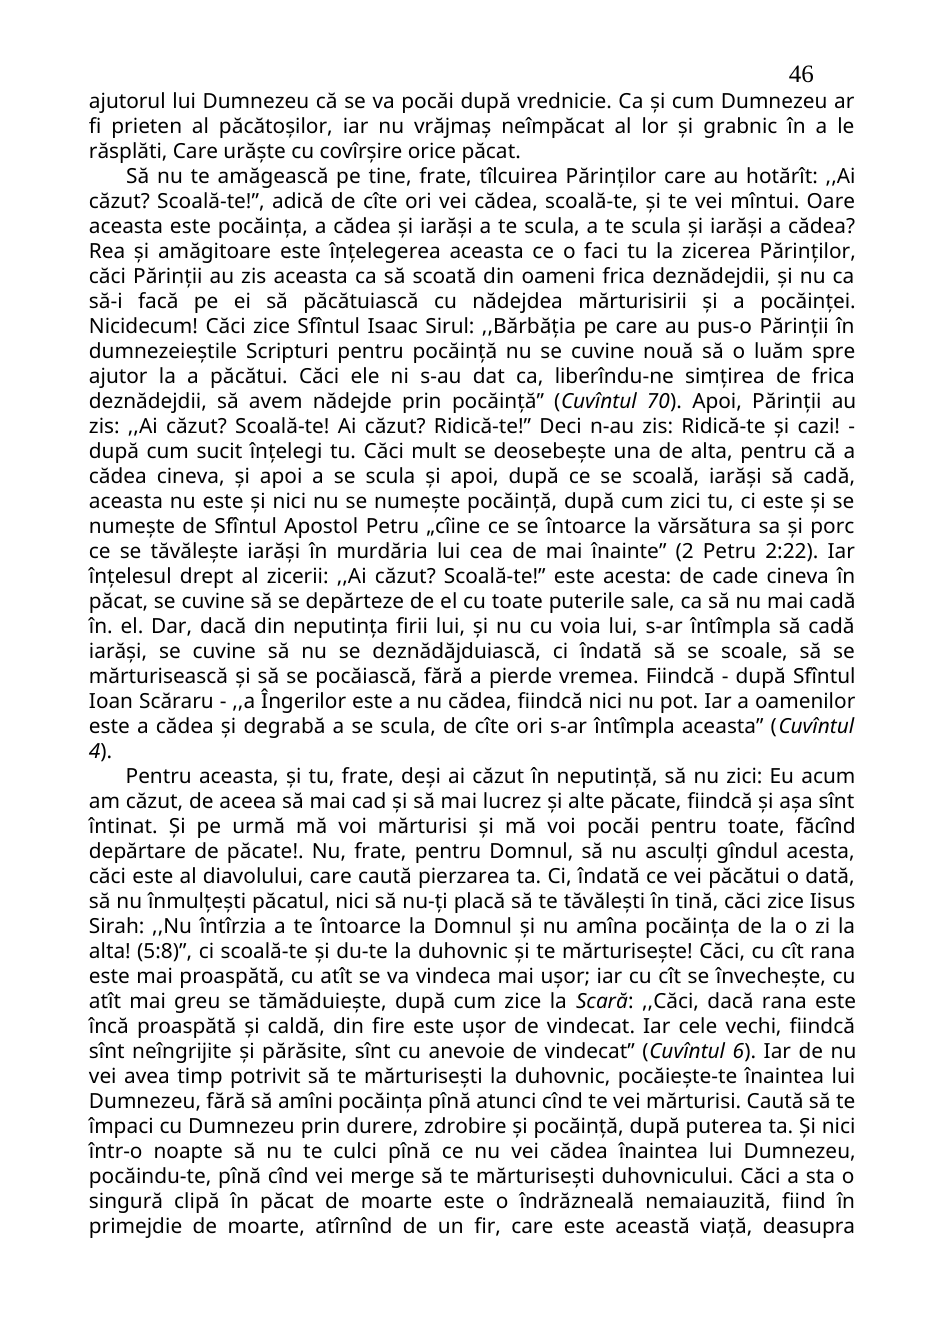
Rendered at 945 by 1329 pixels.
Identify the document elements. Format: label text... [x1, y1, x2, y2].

text ajutorul lui Dumnezeu că se va pocăi după vrednicie. Ca şi cum Dumnezeu ar fi prieten al păcătoşilor, iar nu vrăjmaş neîmpăcat al lor şi grabnic în a le răsplăti, Care urăşte cu covîrşire orice păcat. [89, 89, 856, 164]
text Pentru aceasta, şi tu, frate, deşi ai căzut în neputinţă, să nu zici: Eu acum am căzut, de aceea să mai cad şi să mai lucrez şi alte păcate, fiindcă şi aşa sînt întinat. Şi pe urmă mă voi mărturisi şi mă voi pocăi pentru toate, făcînd depărtare de păcate!. Nu, frate, pentru Domnul, să nu asculţi gîndul acesta, căci este al diavolului, care caută pierzarea ta. Ci, îndată ce vei păcătui o dată, să nu înmulţeşti păcatul, nici să nu-ţi placă să te tăvăleşti în tină, căci zice Iisus Sirah: ,,Nu întîrzia a te întoarce la Domnul şi nu amîna pocăinţa de la o zi la alta! (5:8)”, ci scoală-te şi du-te la duhovnic şi te mărturiseşte! Căci, cu cît rana este mai proaspătă, cu atît se va vindeca mai uşor; iar cu cît se învecheşte, cu atît mai greu se tămăduieşte, după cum zice la Scară: ,,Căci, dacă rana este încă proaspătă şi caldă, din fire este uşor de vindecat. Iar cele vechi, fiindcă sînt neîngrijite şi părăsite, sînt cu anevoie de vindecat” (Cuvîntul 6). Iar de nu vei avea timp potrivit să te mărturiseşti la duhovnic, pocăieşte-te înaintea lui Dumnezeu, fără să amîni pocăinţa pînă atunci cînd te vei mărturisi. Caută să te împaci cu Dumnezeu prin durere, zdrobire şi pocăinţă, după puterea ta. Şi nici într-o noapte să nu te culci pînă ce nu vei cădea înaintea lui Dumnezeu, pocăindu-te, pînă cînd vei merge să te mărturiseşti duhovnicului. Căci a sta o singură clipă în păcat de moarte este o îndrăzneală nemaiauzită, fiind în primejdie de moarte, atîrnînd de un fir, care este această viaţă, deasupra [89, 764, 856, 1239]
text Să nu te amăgească pe tine, frate, tîlcuirea Părinţilor care au hotărît: ,,Ai căzut? Scoală-te!”, adică de cîte ori vei cădea, scoală-te, şi te vei mîntui. Oare aceasta este pocăinţa, a cădea şi iarăşi a te scula, a te scula şi iarăşi a cădea? Rea şi amăgitoare este înţelegerea aceasta ce o faci tu la zicerea Părinţilor, căci Părinţii au zis aceasta ca să scoată din oameni frica deznădejdii, şi nu ca să-i facă pe ei să păcătuiască cu nădejdea mărturisirii şi a pocăinţei. Nicidecum! Căci zice Sfîntul Isaac Sirul: ,,Bărbăţia pe care au pus-o Părinţii în dumnezeieştile Scripturi pentru pocăinţă nu se cuvine nouă să o luăm spre ajutor la a păcătui. Căci ele ni s-au dat ca, liberîndu-ne simţirea de frica deznădejdii, să avem nădejde prin pocăinţă” (Cuvîntul 70). Apoi, Părinţii au zis: ,,Ai căzut? Scoală-te! Ai căzut? Ridică-te!” Deci n-au zis: Ridică-te şi cazi! - după cum sucit înţelegi tu. Căci mult se deosebeşte una de alta, pentru că a cădea cineva, şi apoi a se scula şi apoi, după ce se scoală, iarăşi să cadă, aceasta nu este şi nici nu se numeşte pocăinţă, după cum zici tu, ci este şi se numeşte de Sfîntul Apostol Petru „cîine ce se întoarce la vărsătura sa şi porc ce se tăvăleşte iarăşi în murdăria lui cea de mai înainte” (2 Petru 2:22). Iar înţelesul drept al zicerii: ,,Ai căzut? Scoală-te!” este acesta: de cade cineva în păcat, se cuvine să se depărteze de el cu toate puterile sale, ca să nu mai cadă în. el. Dar, dacă din neputinţa firii lui, şi nu cu voia lui, s-ar întîmpla să cadă iarăşi, se cuvine să nu se deznădăjduiască, ci îndată să se scoale, să se mărturisească şi să se pocăiască, fără a pierde vremea. Fiindcă - după Sfîntul Ioan Scăraru - ,,a Îngerilor este a nu cădea, fiindcă nici nu pot. Iar a oamenilor este a cădea şi degrabă a se scula, de cîte ori s-ar întîmpla aceasta” (Cuvîntul 4). [89, 164, 856, 764]
